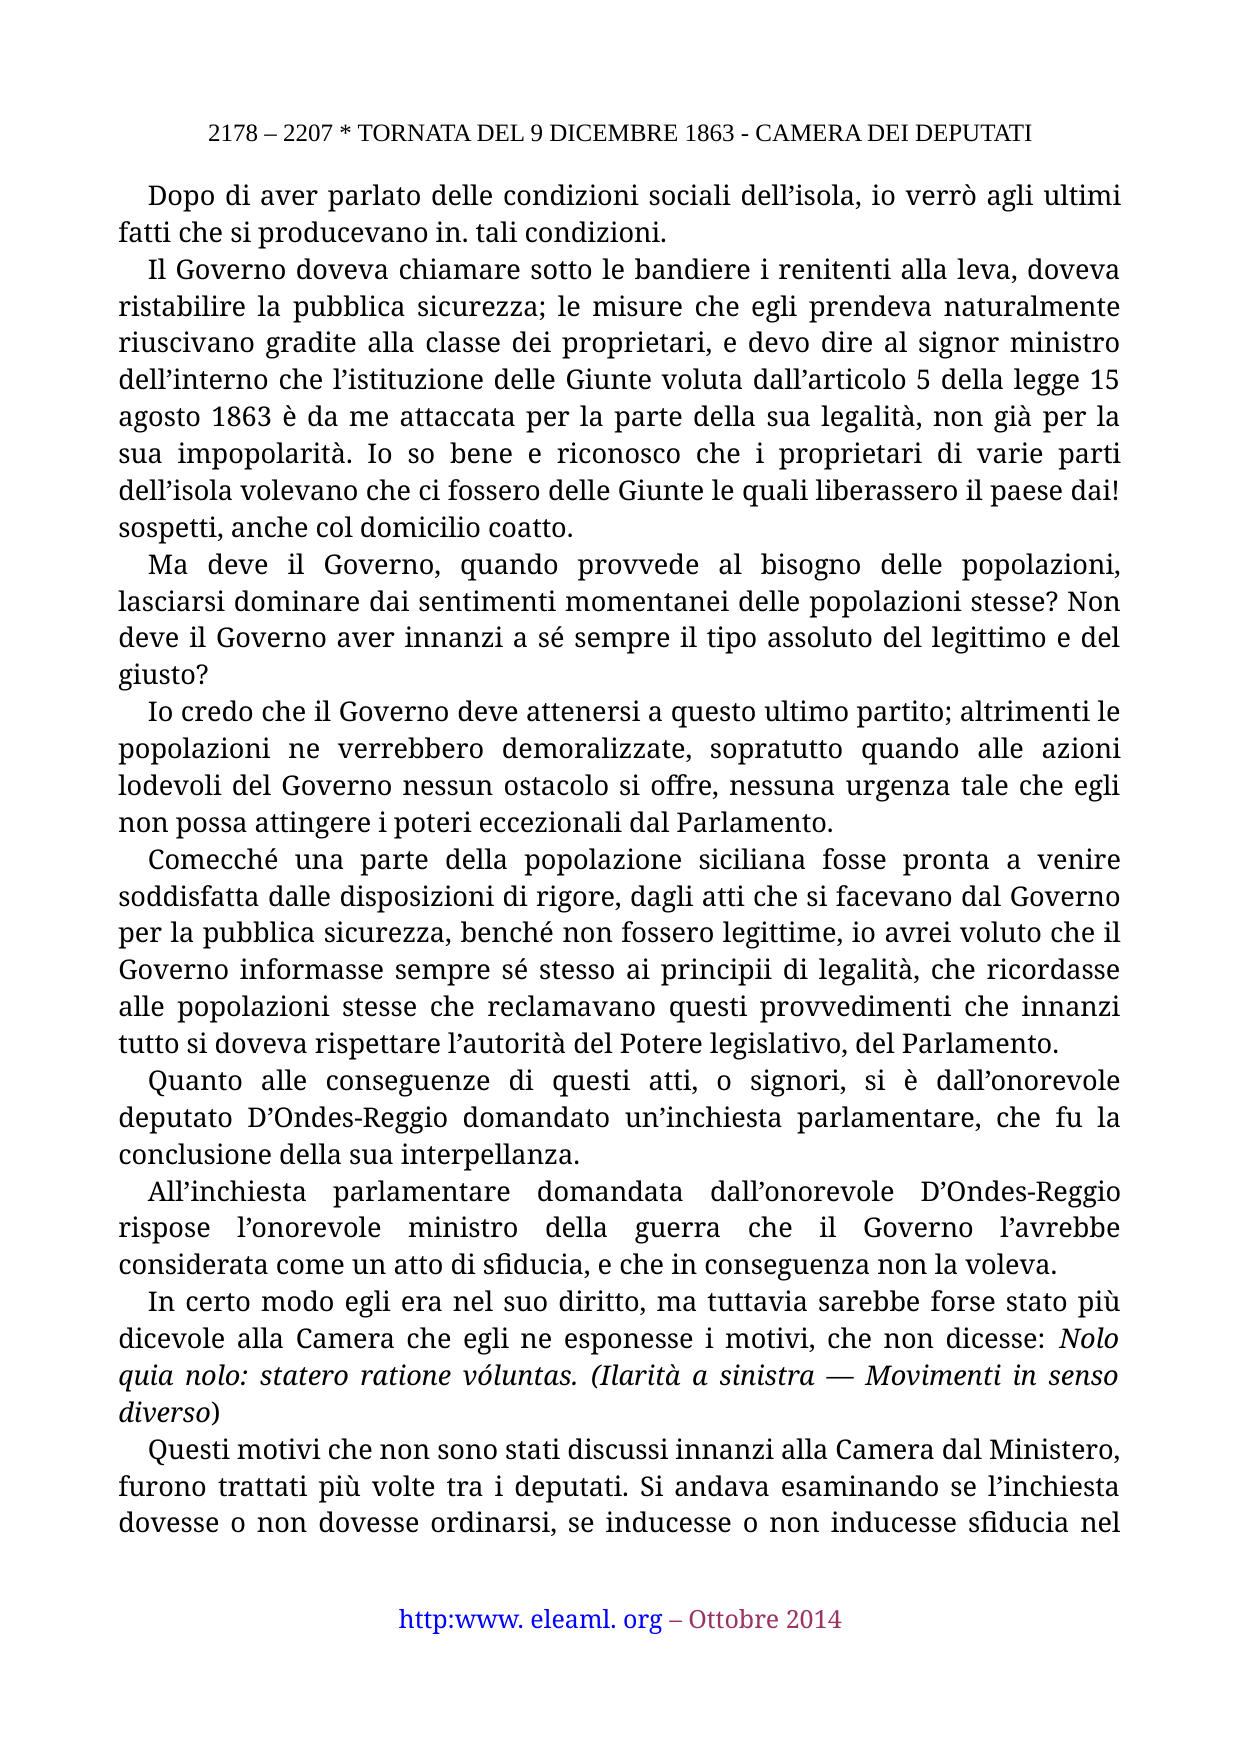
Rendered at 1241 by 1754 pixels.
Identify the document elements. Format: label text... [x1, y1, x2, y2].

text Comecché una parte della popolazione siciliana fosse pronta a venire soddisfatta dalle disposizioni di rigore, dagli atti che si facevano dal Governo per la pubblica sicurezza, benché non fossero legittime, io avrei voluto che il Governo informasse sempre sé stesso ai principii di legalità, che ricordasse alle popolazioni stesse che reclamavano questi provvedimenti che innanzi tutto si doveva rispettare l’autorità del Potere legislativo, del Parlamento. [118, 840, 1122, 1061]
text Il Governo doveva chiamare sotto le bandiere i renitenti alla leva, doveva ristabilire la pubblica sicurezza; le misure che egli prendeva naturalmente riuscivano gradite alla classe dei proprietari, e devo dire al signor ministro dell’interno che l’istituzione delle Giunte voluta dall’articolo 5 della legge 15 agosto 1863 è da me attaccata per la parte della sua legalità, non già per la sua impopolarità. Io so bene e riconosco che i proprietari di varie parti dell’isola volevano che ci fossero delle Giunte le quali liberassero il paese dai! sospetti, anche col domicilio coatto. [118, 250, 1122, 545]
text Dopo di aver parlato delle condizioni sociali dell’isola, io verrò agli ultimi fatti che si producevano in. tali condizioni. [118, 176, 1122, 250]
text Ma deve il Governo, quando provvede al bisogno delle popolazioni, lasciarsi dominare dai sentimenti momentanei delle popolazioni stesse? Non deve il Governo aver innanzi a sé sempre il tipo assoluto del legittimo e del giusto? [118, 545, 1122, 693]
text Io credo che il Governo deve attenersi a questo ultimo partito; altrimenti le popolazioni ne verrebbero demoralizzate, sopratutto quando alle azioni lodevoli del Governo nessun ostacolo si offre, nessuna urgenza tale che egli non possa attingere i poteri eccezionali dal Parlamento. [118, 693, 1122, 840]
text All’inchiesta parlamentare domandata dall’onorevole D’Ondes-Reggio rispose l’onorevole ministro della guerra che il Governo l’avrebbe considerata come un atto di sfiducia, e che in conseguenza non la voleva. [118, 1172, 1122, 1283]
text Questi motivi che non sono stati discussi innanzi alla Camera dal Ministero, furono trattati più volte tra i deputati. Si andava esaminando se l’inchiesta dovesse o non dovesse ordinarsi, se inducesse o non inducesse sfiducia nel [118, 1430, 1122, 1541]
text Quanto alle conseguenze di questi atti, o signori, si è dall’onorevole deputato D’Ondes-Reggio domandato un’inchiesta parlamentare, che fu la conclusione della sua interpellanza. [118, 1061, 1122, 1172]
text In certo modo egli era nel suo diritto, ma tuttavia sarebbe forse stato più dicevole alla Camera che egli ne esponesse i motivi, che non dicesse: Nolo quia nolo: statero ratione vóluntas. (Ilarità a sinistra — Movimenti in senso diverso) [118, 1283, 1122, 1430]
